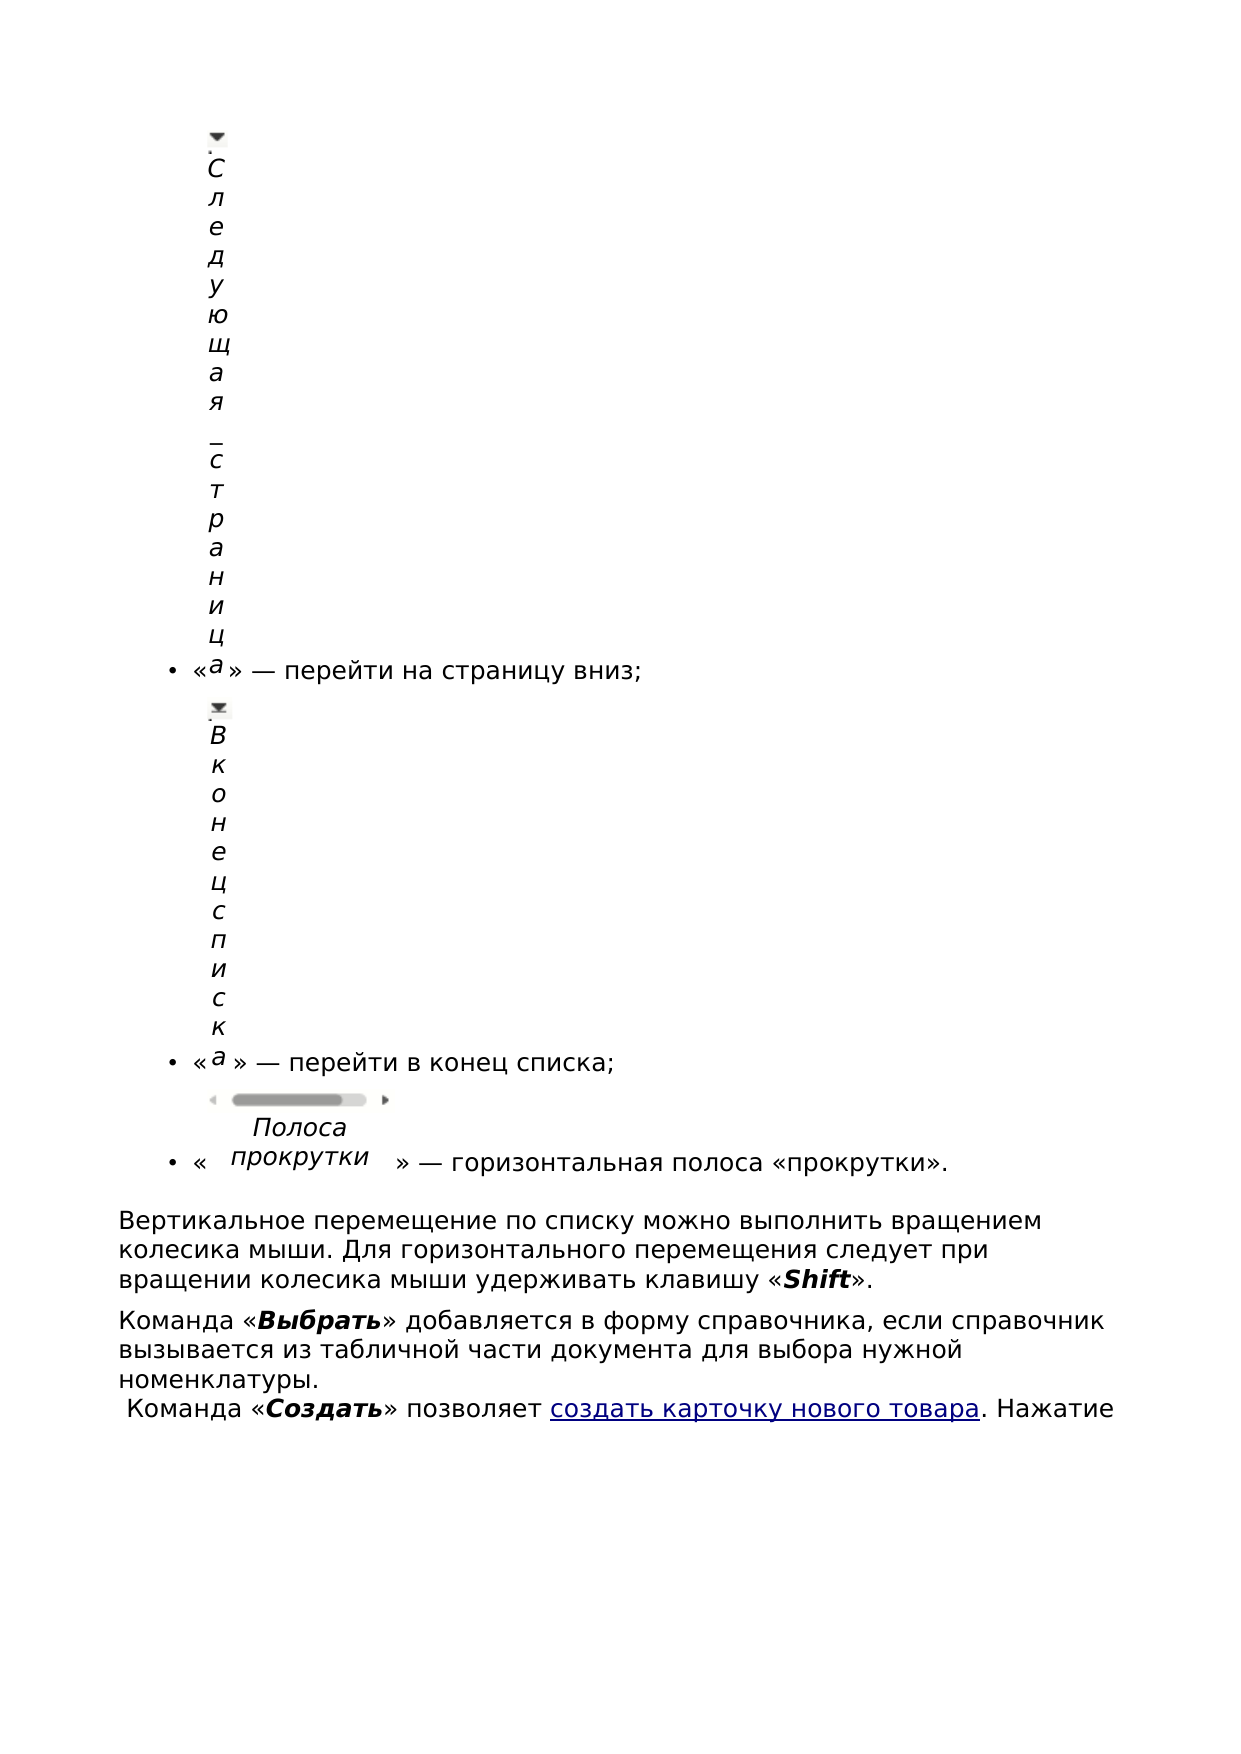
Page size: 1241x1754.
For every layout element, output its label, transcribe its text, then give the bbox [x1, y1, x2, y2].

text Команда «Выбрать» добавляется в форму справочника, если справочник вызывается из табличной части документа для выбора нужной номенклатуры. Команда «Создать» позволяет создать карточку нового товара. Нажатие [118, 1307, 1122, 1423]
list «» — перейти на страницу вниз; [177, 118, 1122, 685]
picture [207, 1089, 395, 1113]
picture [207, 697, 233, 721]
picture [207, 130, 228, 154]
text Вертикальное перемещение по списку можно выполнить вращением колесика мыши. Для горизонтального перемещения следует при вращении колесика мыши удерживать клавишу «Shift». [118, 1207, 1122, 1294]
list «» — перейти в конец списка; [177, 685, 1122, 1077]
list В конец списка [207, 721, 232, 1071]
list «» — горизонтальная полоса «прокрутки». [177, 1077, 1122, 1177]
list Полоса прокрутки [207, 1113, 395, 1171]
list Следующая_страница [207, 154, 228, 679]
